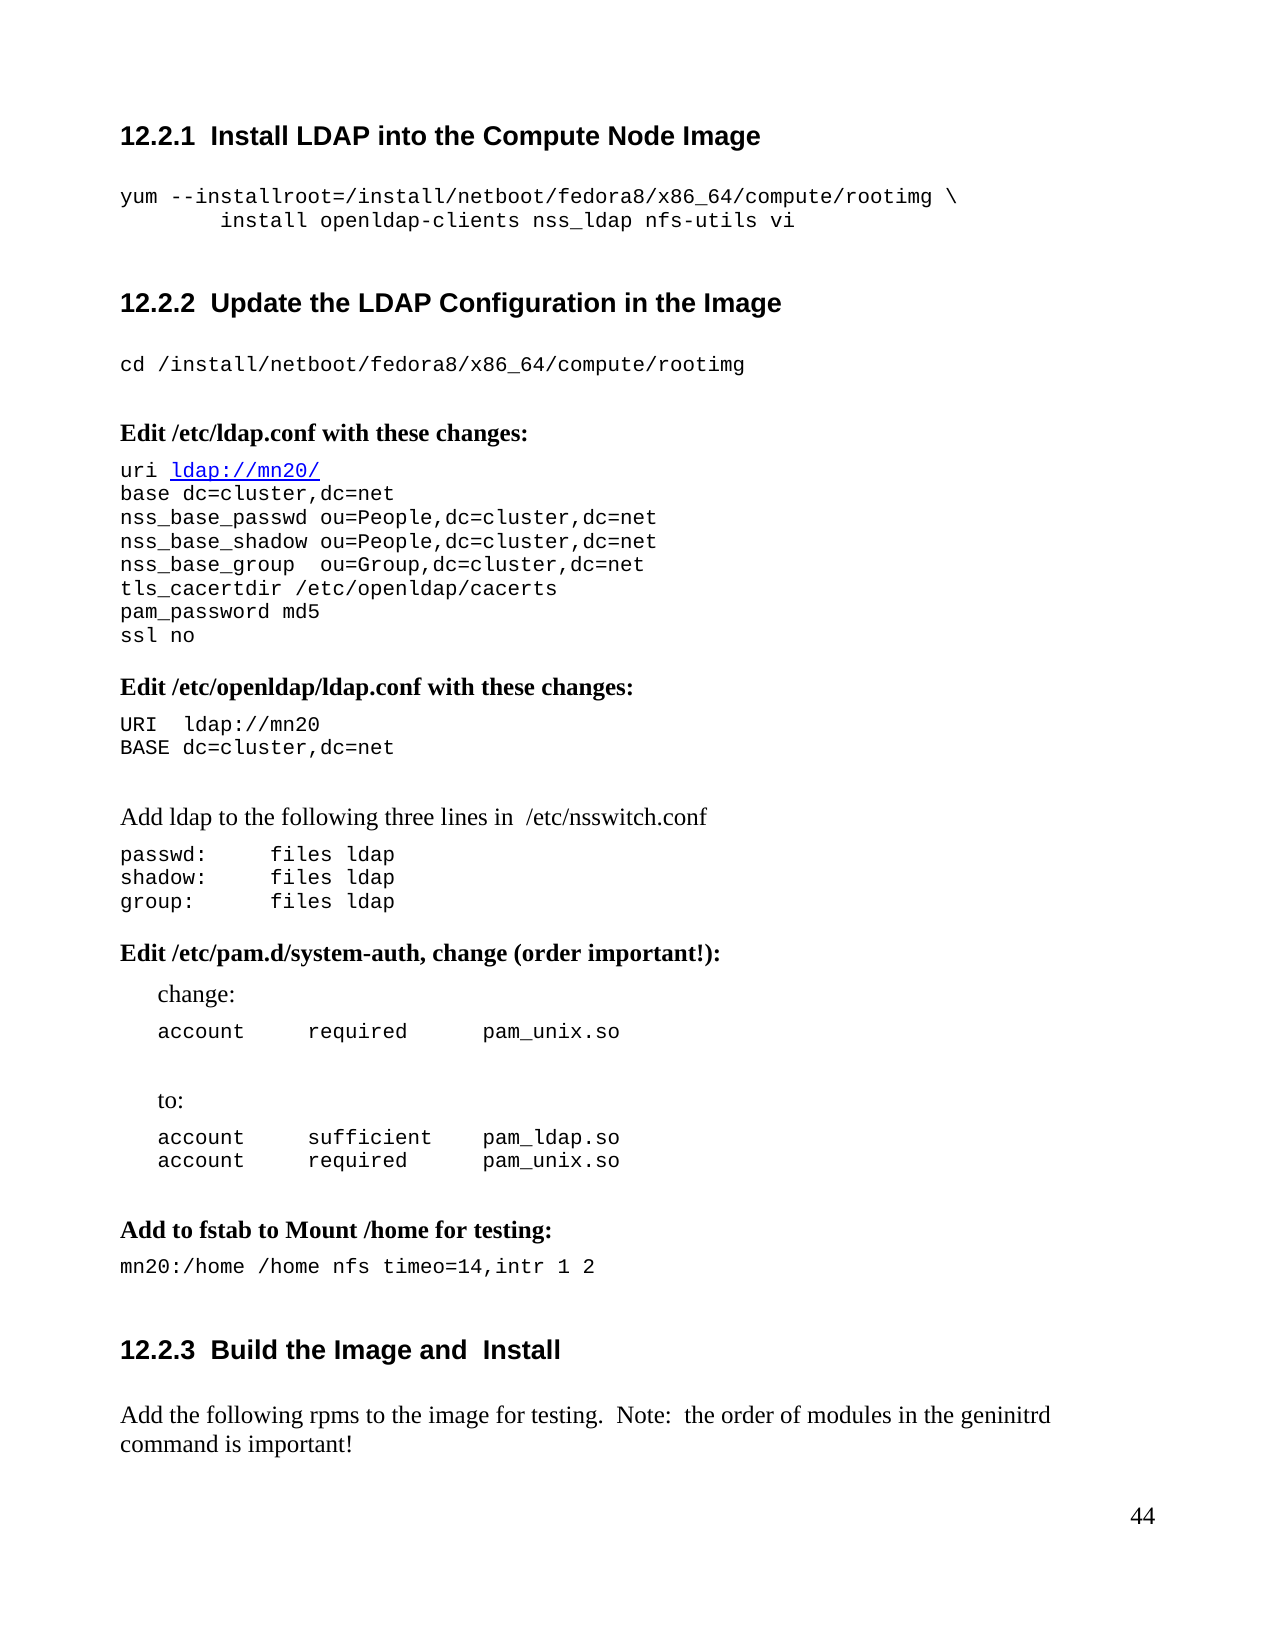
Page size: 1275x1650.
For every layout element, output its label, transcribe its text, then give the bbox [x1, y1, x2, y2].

text group: files ldap [120, 891, 1155, 914]
text account sufficient pam_ldap.so [157, 1127, 1155, 1150]
text mn20:/home /home nfs timeo=14,intr 1 2 [120, 1257, 1155, 1280]
text account required pam_unix.so [157, 1021, 1155, 1044]
text cd /install/netboot/fedora8/x86_64/compute/rootimg [120, 353, 1155, 377]
text BASE dc=cluster,dc=net [120, 737, 1155, 761]
text Edit /etc/openldap/ldap.conf with these changes: [120, 672, 1155, 701]
text to: [157, 1086, 1155, 1114]
text uri ldap://mn20/ [120, 460, 1155, 483]
text tls_cacertdir /etc/openldap/cacerts [120, 578, 1155, 602]
text shadow: files ldap [120, 867, 1155, 891]
text URI ldap://mn20 [120, 714, 1155, 737]
text nss_base_shadow ou=People,dc=cluster,dc=net [120, 531, 1155, 554]
subtitle Update the LDAP Configuration in the Image [120, 287, 1155, 318]
text yum --installroot=/install/netboot/fedora8/x86_64/compute/rootimg \ [120, 186, 1155, 210]
text install openldap-clients nss_ldap nfs-utils vi [120, 210, 1155, 233]
subtitle Install LDAP into the Compute Node Image [120, 120, 1155, 151]
text nss_base_group ou=Group,dc=cluster,dc=net [120, 554, 1155, 578]
text ssl no [120, 625, 1155, 649]
text account required pam_unix.so [157, 1150, 1155, 1174]
text passwd: files ldap [120, 843, 1155, 867]
text Add ldap to the following three lines in /etc/nsswitch.conf [120, 802, 1155, 831]
text change: [157, 979, 1155, 1008]
subtitle Build the Image and Install [120, 1334, 1155, 1365]
text Edit /etc/ldap.conf with these changes: [120, 418, 1155, 447]
text nss_base_passwd ou=People,dc=cluster,dc=net [120, 507, 1155, 531]
text Add to fstab to Mount /home for testing: [120, 1215, 1155, 1244]
text pam_password md5 [120, 602, 1155, 625]
text Add the following rpms to the image for testing. Note: the order of modules in the geninitrd command is important! [120, 1400, 1155, 1458]
text base dc=cluster,dc=net [120, 483, 1155, 507]
text Edit /etc/pam.d/system-auth, change (order important!): [120, 938, 1155, 967]
